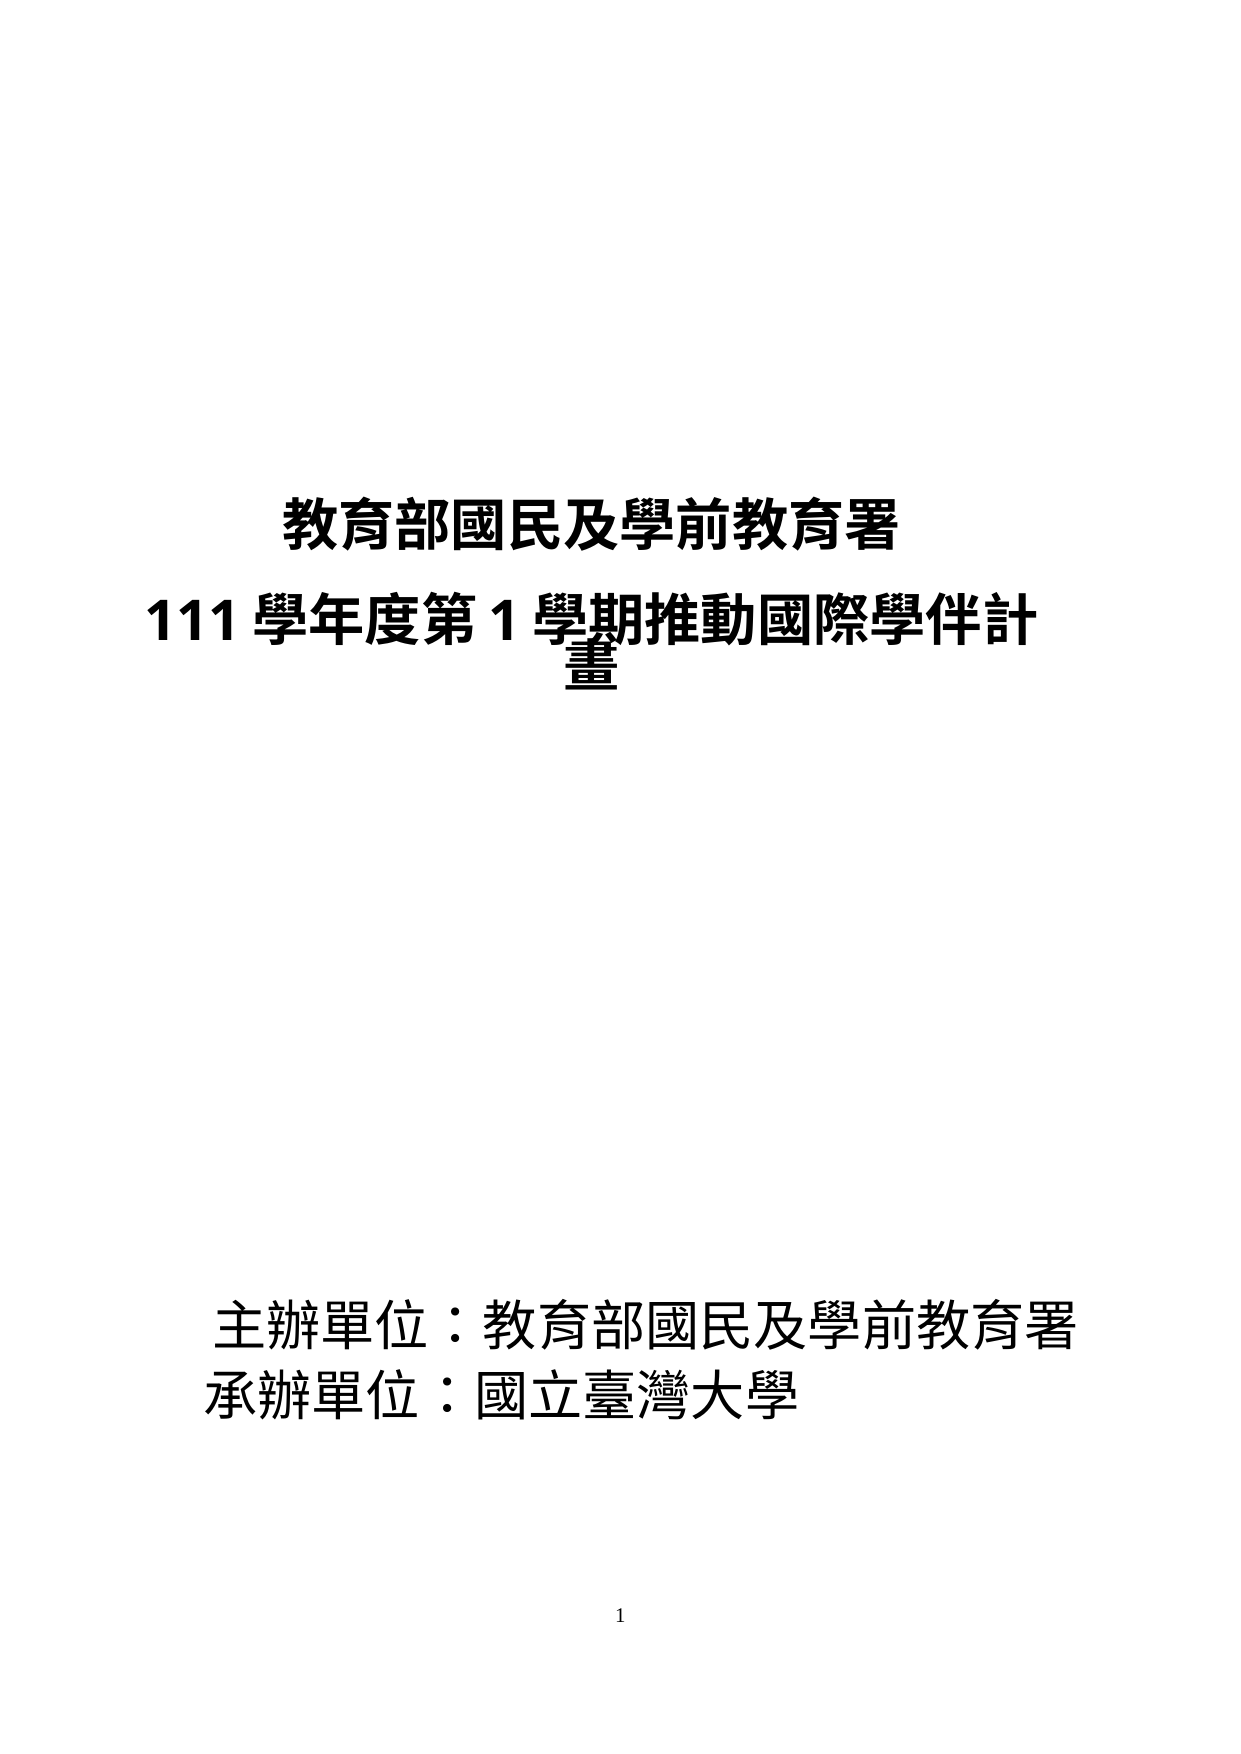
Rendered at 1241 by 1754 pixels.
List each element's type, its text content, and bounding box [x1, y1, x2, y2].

text 主辦單位：教育部國民及學前教育署 [180, 1308, 1110, 1354]
text 教育部國民及學前教育署 [130, 508, 1052, 554]
text 承辦單位：國立臺灣大學 [189, 1379, 1110, 1425]
text 111學年度第1學期推動國際學伴計畫 [130, 604, 1052, 696]
